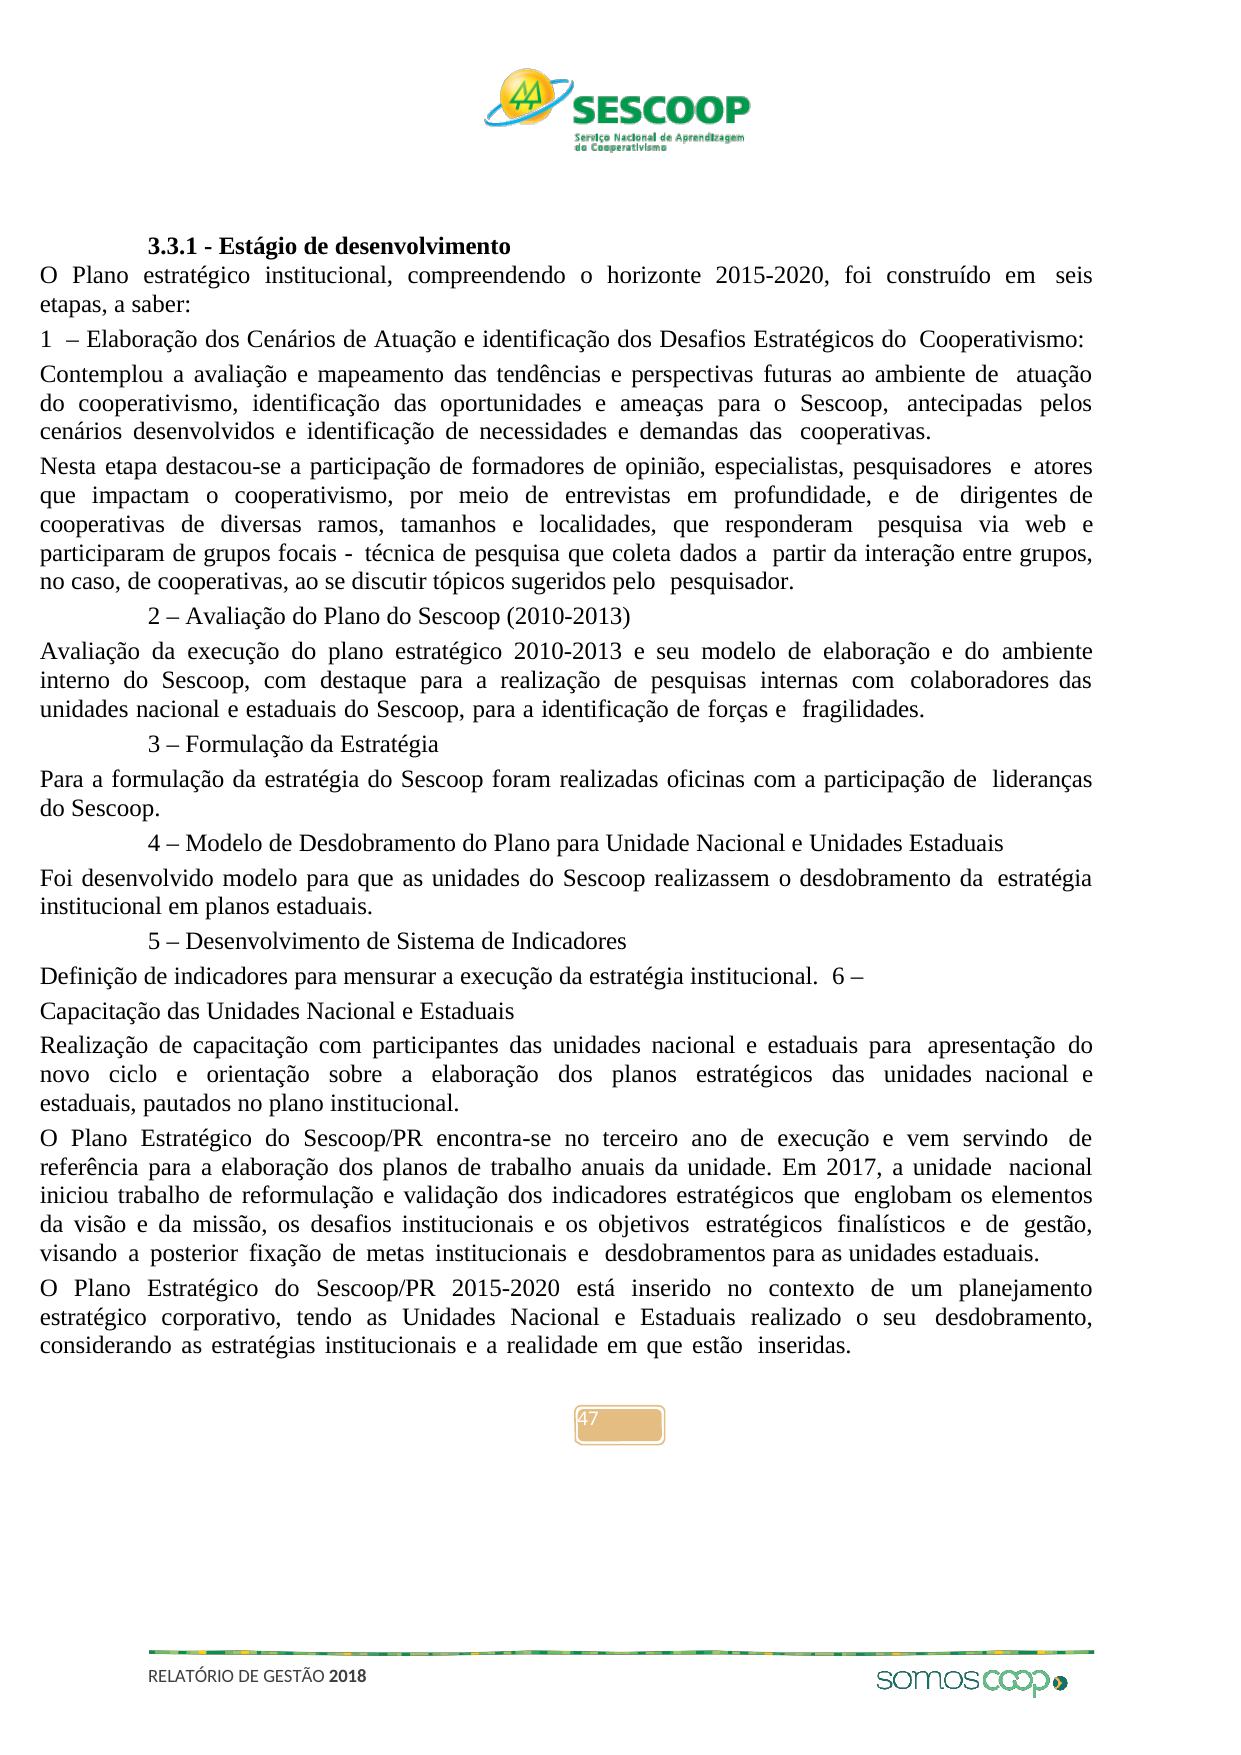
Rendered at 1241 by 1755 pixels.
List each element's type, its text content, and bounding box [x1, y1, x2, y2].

text Contemplou a avaliação e mapeamento das tendências e perspectivas futuras ao ambiente de atuação do cooperativismo, identificação das oportunidades e ameaças para o Sescoop, antecipadas pelos cenários desenvolvidos e identificação de necessidades e demandas das cooperativas. [39, 359, 1093, 445]
text Nesta etapa destacou-se a participação de formadores de opinião, especialistas, pesquisadores e atores que impactam o cooperativismo, por meio de entrevistas em profundidade, e de dirigentes de cooperativas de diversas ramos, tamanhos e localidades, que responderam pesquisa via web e participaram de grupos focais - técnica de pesquisa que coleta dados a partir da interação entre grupos, no caso, de cooperativas, ao se discutir tópicos sugeridos pelo pesquisador. [39, 451, 1093, 595]
text Realização de capacitação com participantes das unidades nacional e estaduais para apresentação do novo ciclo e orientação sobre a elaboração dos planos estratégicos das unidades nacional e estaduais, pautados no plano institucional. [39, 1031, 1093, 1117]
list – Elaboração dos Cenários de Atuação e identificação dos Desafios Estratégicos do Cooperativismo: [39, 324, 1093, 353]
list – Modelo de Desdobramento do Plano para Unidade Nacional e Unidades Estaduais [148, 828, 1201, 856]
text Avaliação da execução do plano estratégico 2010-2013 e seu modelo de elaboração e do ambiente interno do Sescoop, com destaque para a realização de pesquisas internas com colaboradores das unidades nacional e estaduais do Sescoop, para a identificação de forças e fragilidades. [39, 636, 1093, 723]
text O Plano Estratégico do Sescoop/PR 2015-2020 está inserido no contexto de um planejamento estratégico corporativo, tendo as Unidades Nacional e Estaduais realizado o seu desdobramento, considerando as estratégias institucionais e a realidade em que estão inseridas. [39, 1273, 1093, 1359]
list – Desenvolvimento de Sistema de Indicadores [148, 926, 1201, 955]
list – Formulação da Estratégia [148, 729, 1201, 758]
text Foi desenvolvido modelo para que as unidades do Sescoop realizassem o desdobramento da estratégia institucional em planos estaduais. [39, 863, 1093, 920]
list - Estágio de desenvolvimento [148, 231, 1201, 260]
list – Avaliação do Plano do Sescoop (2010-2013) [148, 601, 1201, 630]
text O Plano Estratégico do Sescoop/PR encontra-se no terceiro ano de execução e vem servindo de referência para a elaboração dos planos de trabalho anuais da unidade. Em 2017, a unidade nacional iniciou trabalho de reformulação e validação dos indicadores estratégicos que englobam os elementos da visão e da missão, os desafios institucionais e os objetivos estratégicos finalísticos e de gestão, visando a posterior fixação de metas institucionais e desdobramentos para as unidades estaduais. [39, 1123, 1093, 1267]
text Definição de indicadores para mensurar a execução da estratégia institucional. 6 – Capacitação das Unidades Nacional e Estaduais [39, 961, 931, 1025]
text Para a formulação da estratégia do Sescoop foram realizadas oficinas com a participação de lideranças do Sescoop. [39, 764, 1092, 821]
text O Plano estratégico institucional, compreendendo o horizonte 2015-2020, foi construído em seis etapas, a saber: [39, 260, 1093, 318]
